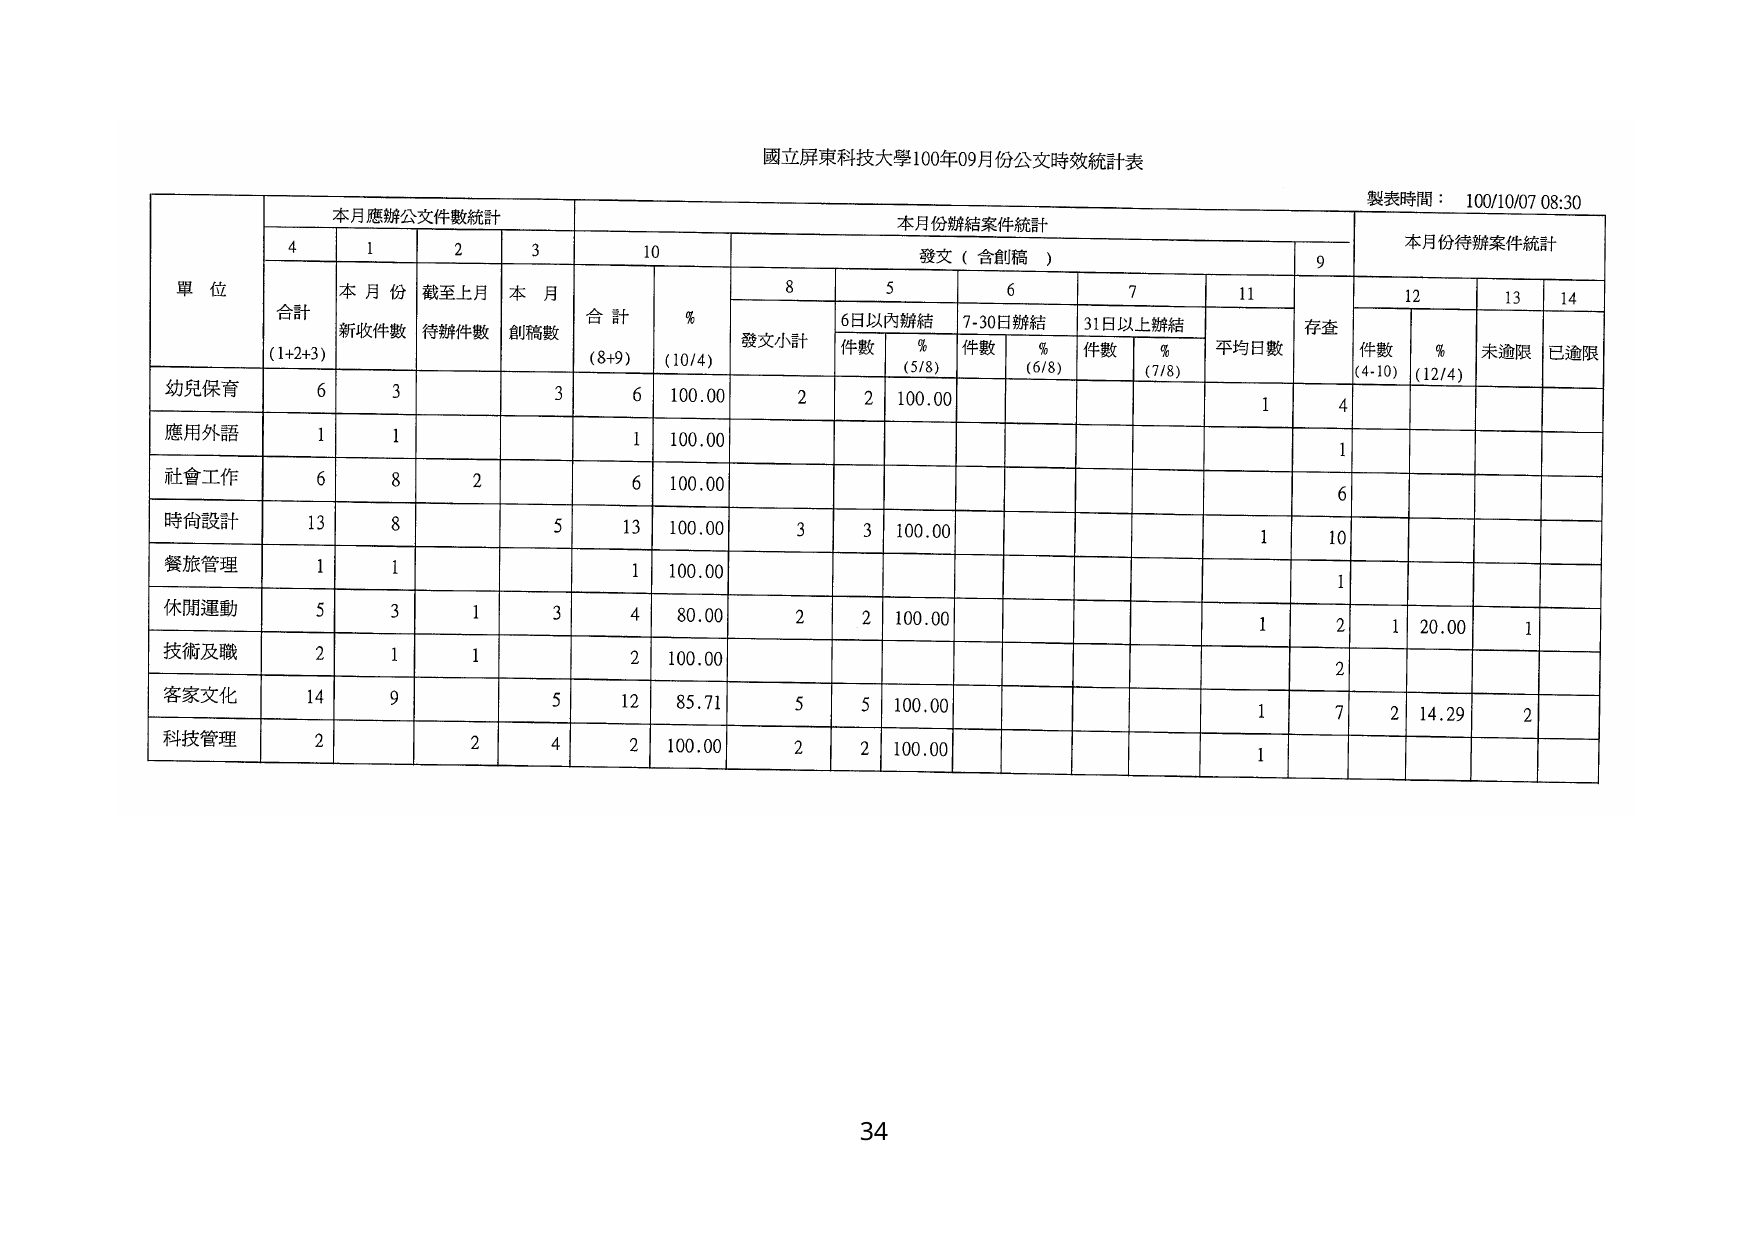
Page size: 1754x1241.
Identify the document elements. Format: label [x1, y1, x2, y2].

picture [118, 118, 1636, 816]
